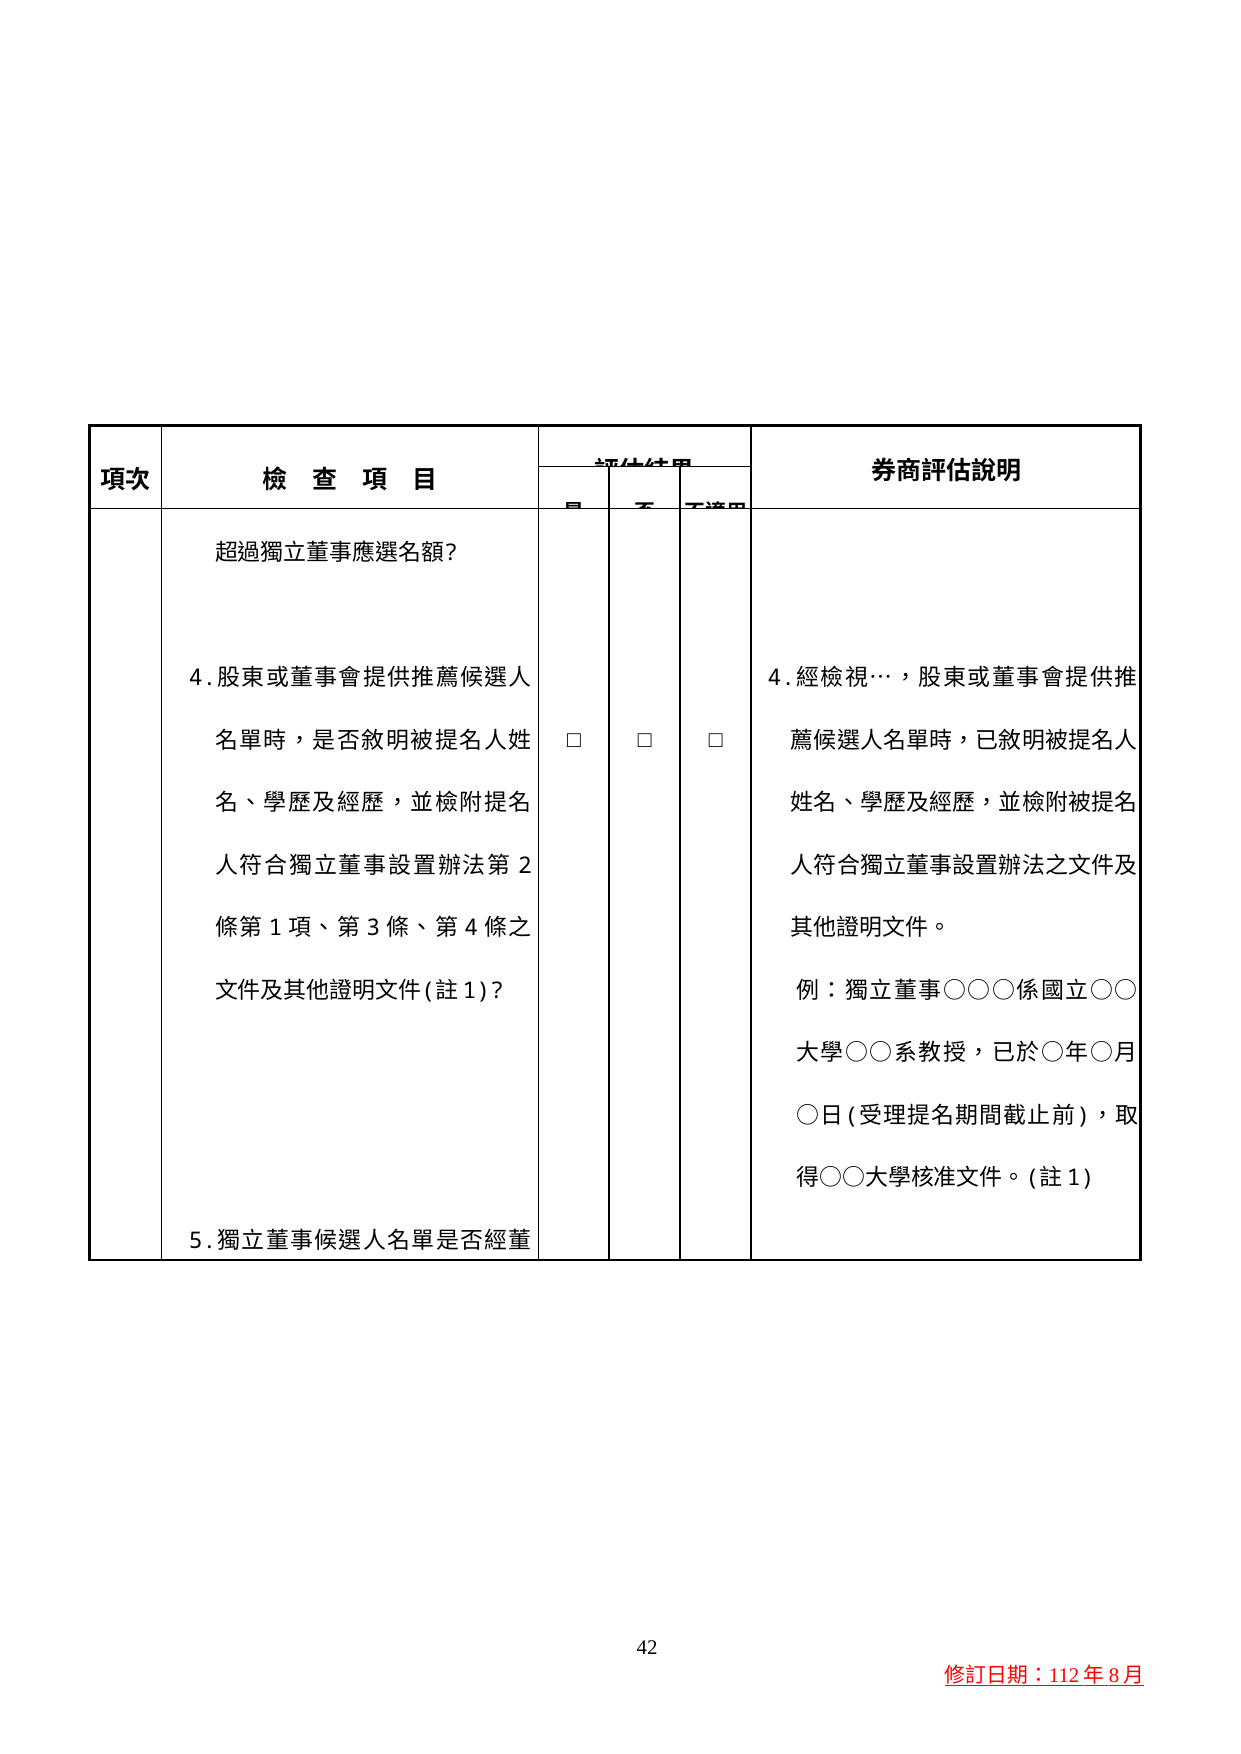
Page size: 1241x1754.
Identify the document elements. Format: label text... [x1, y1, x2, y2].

table_header 評估結果 [539, 427, 750, 466]
table_cell 否 [610, 467, 679, 507]
table_header 券商評估說明 (至少應填製下列預設文字格式內容) [752, 427, 1139, 507]
table_cell 不適用 [681, 467, 750, 507]
table_cell □ □ □ □ □ □ □ □ □ □ [681, 509, 750, 1259]
table_cell □ □ □ □ □ □ □ □ □ □ [610, 509, 679, 1259]
table_cell 是 [539, 467, 608, 507]
table_cell 發行公司章程係經○○年○○月○○日股東會決議通過，其章程第○條已規定…(例：設置獨立董事○人，且不少於董事席次之五分之一)。(依據公司治理問答集，章程應以下列方式之一載明：1.獨立董事人數不得少於二人，且不得少於董事席次五分之一。2.獨立董事名額○人。3.獨立董事名額○人至○人) 獨立董事之選任程序 1.發行公司章程第○條已規定獨立董事之選舉係採候選人提名制。 2.發行公司股東會前之停止過戶期間為○○年○○月○○日~○○月○○日，該公司已於○○年○○月○○日公告受理獨立董事候選人提名相關事項。受理提名期間為○○年○○月○○日~○○月○○日。 3.經檢視…….，發行公司之獨立董事候選人係由○○○提出，其提名人數為○人，未有超過獨立董事應選名額之情事。 4.經檢視…，股東或董事會提供推薦候選人名單時，已敘明被提名人姓名、學歷及經歷，並檢附被提名人符合獨立董事設置辦法之文件及其他證明文件。 例：獨立董事○○○係國立○○大學○○系教授，已於○年○月○日(受理提名期間截止前)，取得○○大學核准文件。(註1) 5.發行公司係於○○年○○月○○日董事會(或其他召集權人)審查本次選任獨立董事候選人應具備之條件。 6.發行公司依前項規定列入之獨立董事候選人○○○，已連續擔任該公司獨立董事任期達三屆，該公司已於○○年○○月○○日公告繼續提名其擔任獨立董事之理由，並於○○年○○月○○日股東會選任時向股東說明前開理由。(或敘明發行公司之獨立董事候選人無左列情事) 7.發行公司之非獨立董事及獨立董事均係於○○年○○月○○日股東會選任，且選任時係分別計算當選名額。經檢視…其選舉方式係依公司法第198條規定辦理。 8.發行公司已設置審計委員會，其獨立董事○○○曾任…，具備會計或財務專長。 (三)例：該公司之獨立董事○○○、○○○及○○○均係由該公司股東會採候選人提名制度選任，非由非獨立董事轉任。 [752, 509, 1139, 1259]
table_cell [91, 509, 161, 1259]
table_cell □ □ □ □ □ □ □ □ □ □ [539, 509, 608, 1259]
table_header 檢 查 項 目 [162, 427, 538, 507]
table_header 項次 [91, 427, 161, 507]
table_cell 超過獨立董事應選名額? 4.股東或董事會提供推薦候選人名單時，是否敘明被提名人姓名、學歷及經歷，並檢附提名人符合獨立董事設置辦法第2條第1項、第3條、第4條之文件及其他證明文件(註1)? 5.獨立董事候選人名單是否經董 [162, 509, 538, 1259]
